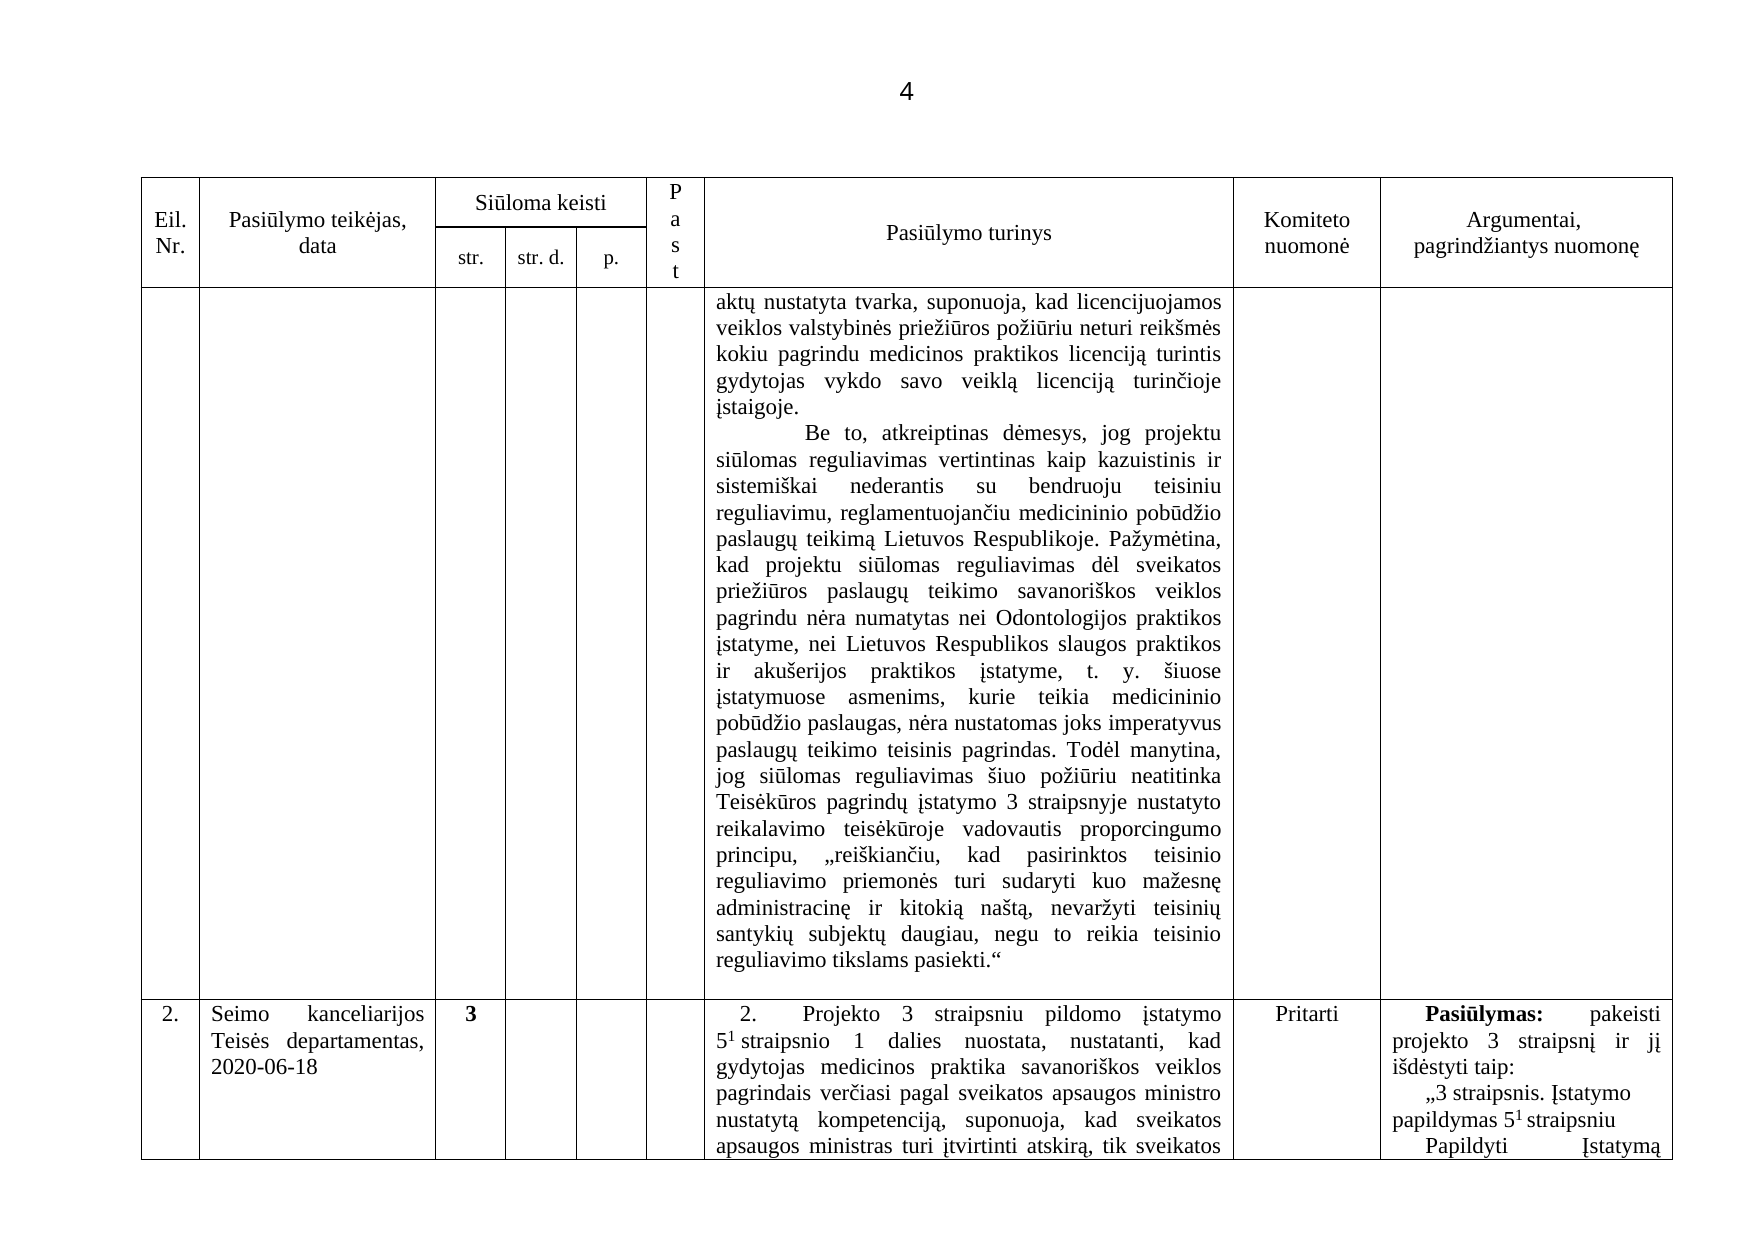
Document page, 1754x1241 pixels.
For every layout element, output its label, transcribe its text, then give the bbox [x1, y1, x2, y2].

table_cell str. [436, 228, 505, 287]
table_cell [577, 1000, 646, 1158]
table_cell [647, 1000, 704, 1158]
table_cell p. [577, 228, 646, 287]
table_cell 3 [436, 1000, 505, 1158]
table_cell [1234, 288, 1380, 999]
table_cell 2. Projekto 3 straipsniu pildomo įstatymo 51 straipsnio 1 dalies nuostata, nustatanti, kad gydytojas medicinos praktika savanoriškos veiklos pagrindais verčiasi pagal sveikatos apsaugos ministro nustatytą kompetenciją, suponuoja, kad sveikatos apsaugos ministras turi įtvirtinti atskirą, tik sveikatos [705, 1000, 1233, 1158]
table_cell Pasiūlymas: pakeisti projekto 3 straipsnį ir jį išdėstyti taip: „3 straipsnis. Įstatymo papildymas 51 straipsniu Papildyti Įstatymą [1381, 1000, 1672, 1158]
table_header Pasiūlymo teikėjas, data [200, 178, 435, 287]
table_cell Seimo kanceliarijos Teisės departamentas, 2020-06-18 [200, 1000, 435, 1158]
table_header Pastabos [647, 178, 704, 287]
table_cell [200, 288, 435, 999]
table_cell str. d. [506, 228, 576, 287]
table_header Siūloma keisti [436, 178, 646, 226]
table_cell 2. [142, 1000, 199, 1158]
table_cell [577, 288, 646, 999]
table_cell Pritarti [1234, 1000, 1380, 1158]
table_cell [1381, 288, 1672, 999]
table_cell [506, 1000, 576, 1158]
table_cell [506, 288, 576, 999]
table_cell [436, 288, 505, 999]
table_header Argumentai, pagrindžiantys nuomonę [1381, 178, 1672, 287]
table_header Komiteto nuomonė [1234, 178, 1380, 287]
table_header Pasiūlymo turinys [705, 178, 1233, 287]
table_cell * [647, 288, 704, 999]
table_cell aktų nustatyta tvarka, suponuoja, kad licencijuojamos veiklos valstybinės priežiūros požiūriu neturi reikšmės kokiu pagrindu medicinos praktikos licenciją turintis gydytojas vykdo savo veiklą licenciją turinčioje įstaigoje. Be to, atkreiptinas dėmesys, jog projektu siūlomas reguliavimas vertintinas kaip kazuistinis ir sistemiškai nederantis su bendruoju teisiniu reguliavimu, reglamentuojančiu medicininio pobūdžio paslaugų teikimą Lietuvos Respublikoje. Pažymėtina, kad projektu siūlomas reguliavimas dėl sveikatos priežiūros paslaugų teikimo savanoriškos veiklos pagrindu nėra numatytas nei Odontologijos praktikos įstatyme, nei Lietuvos Respublikos slaugos praktikos ir akušerijos praktikos įstatyme, t. y. šiuose įstatymuose asmenims, kurie teikia medicininio pobūdžio paslaugas, nėra nustatomas joks imperatyvus paslaugų teikimo teisinis pagrindas. Todėl manytina, jog siūlomas reguliavimas šiuo požiūriu neatitinka Teisėkūros pagrindų įstatymo 3 straipsnyje nustatyto reikalavimo teisėkūroje vadovautis proporcingumo principu, „reiškiančiu, kad pasirinktos teisinio reguliavimo priemonės turi sudaryti kuo mažesnę administracinę ir kitokią naštą, nevaržyti teisinių santykių subjektų daugiau, negu to reikia teisinio reguliavimo tikslams pasiekti.“ [705, 288, 1233, 999]
table_cell [142, 288, 199, 999]
table_header Eil. Nr. [142, 178, 199, 287]
